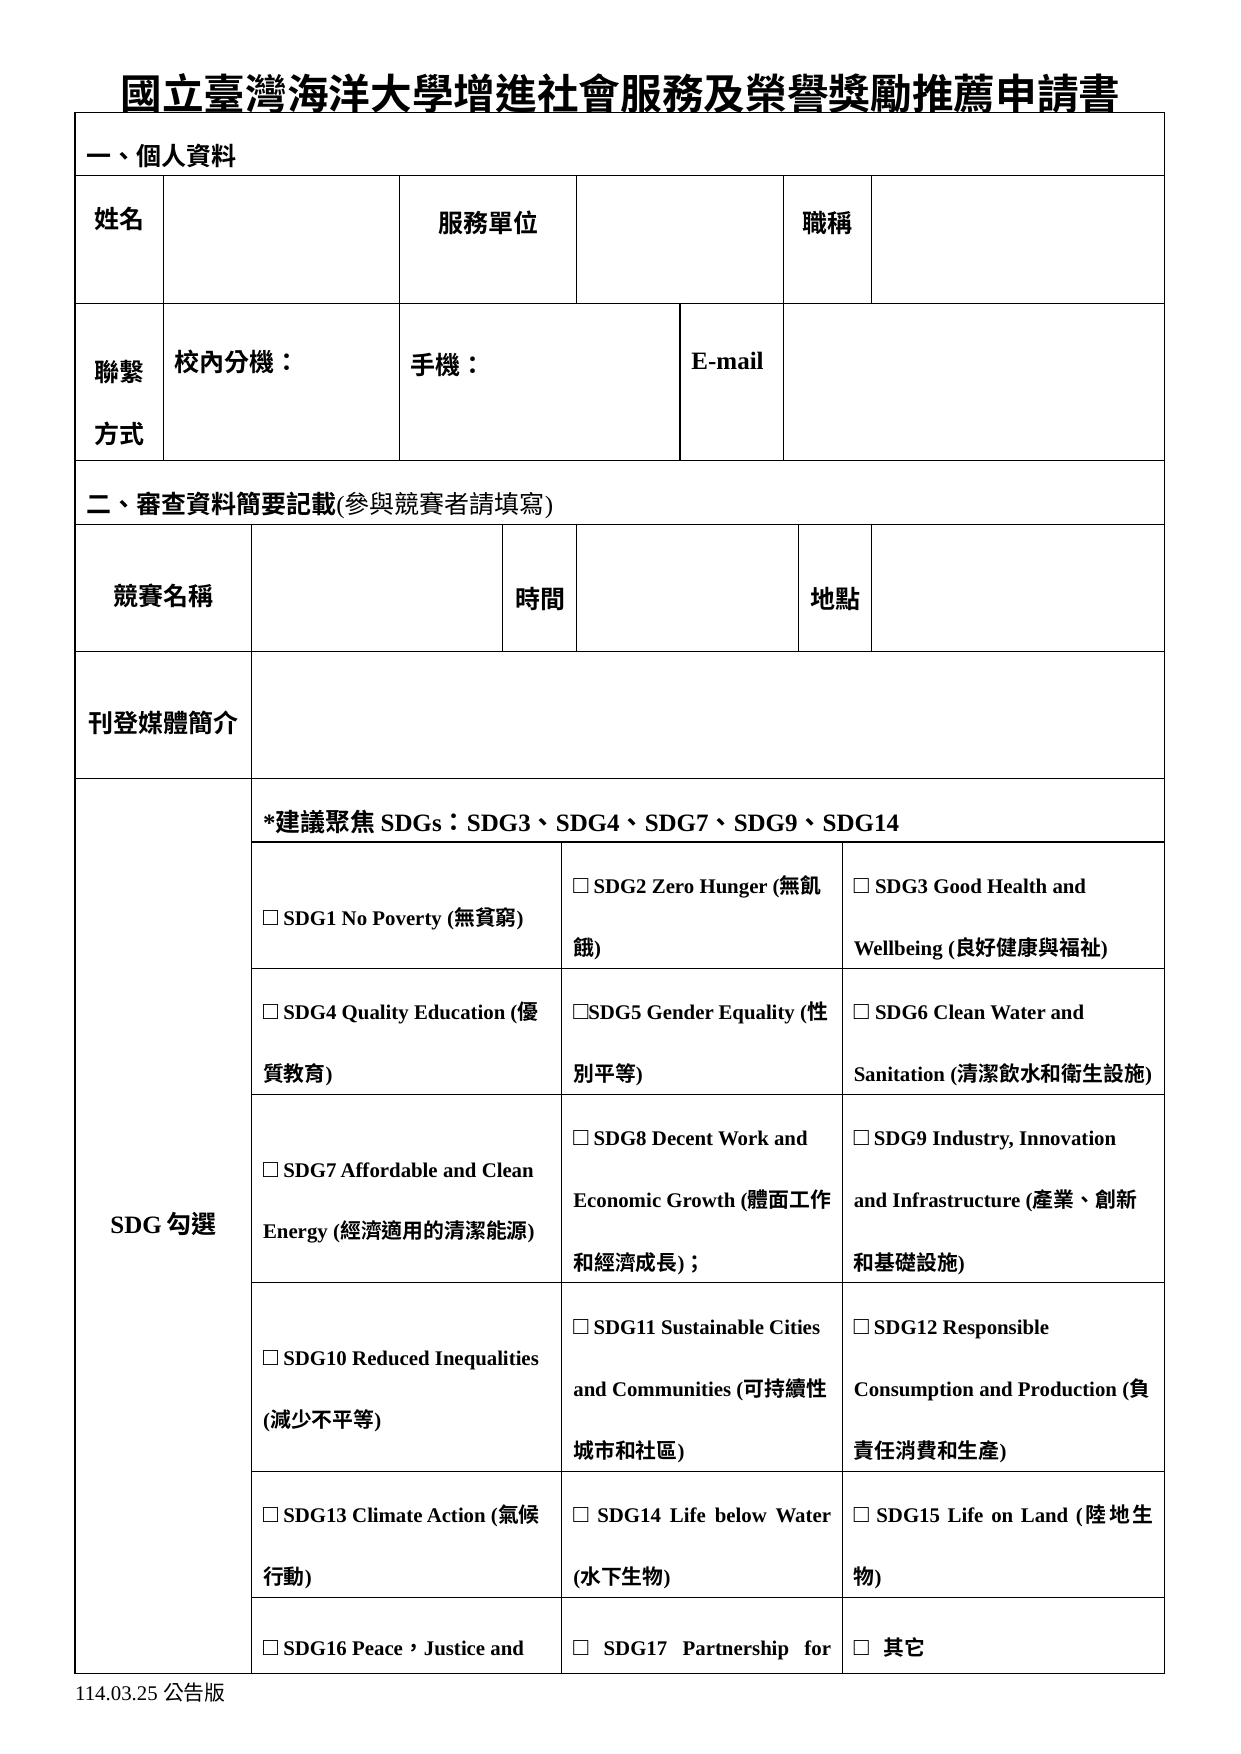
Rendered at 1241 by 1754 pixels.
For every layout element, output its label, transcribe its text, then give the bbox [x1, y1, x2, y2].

table_cell □ SDG1 No Poverty (無貧窮) [252, 843, 561, 967]
table_cell □ SDG8 Decent Work and Economic Growth (體面工作和經濟成長)； [562, 1095, 842, 1282]
table_cell [577, 525, 798, 651]
table_cell □SDG5 Gender Equality (性別平等) [562, 969, 842, 1093]
table_header 一、個人資料 [76, 113, 1164, 175]
table_cell □ 其它 [843, 1598, 1164, 1673]
table_cell [784, 304, 1164, 460]
table_cell 競賽名稱 [76, 525, 251, 651]
table_cell [872, 176, 1164, 303]
table_cell □ SDG11 Sustainable Cities and Communities (可持續性城市和社區) [562, 1283, 842, 1471]
table_cell 校內分機： [164, 304, 399, 460]
table_cell E-mail [681, 304, 783, 460]
table_cell □ SDG16 Peace，Justice and [252, 1598, 561, 1673]
table_cell □ SDG12 Responsible Consumption and Production (負責任消費和生產) [843, 1283, 1164, 1471]
table_cell 手機： [400, 304, 679, 460]
table_cell □ SDG13 Climate Action (氣候行動) [252, 1472, 561, 1597]
table_cell 刊登媒體簡介 [76, 652, 251, 778]
table_cell SDG勾選 [76, 779, 251, 1673]
table_cell □ SDG14 Life below Water (水下生物) [562, 1472, 842, 1597]
table_cell 地點 [799, 525, 871, 651]
table_cell □ SDG10 Reduced Inequalities (減少不平等) [252, 1283, 561, 1471]
table_cell □ SDG6 Clean Water and Sanitation (清潔飲水和衛生設施) [843, 969, 1164, 1093]
table_cell 服務單位 [400, 176, 576, 303]
table_cell □ SDG15 Life on Land (陸地生物) [843, 1472, 1164, 1597]
table_cell 二、審查資料簡要記載(參與競賽者請填寫) [76, 461, 1164, 523]
table_cell [577, 176, 783, 303]
table_cell [872, 525, 1164, 651]
table_cell *建議聚焦SDGs：SDG3、SDG4、SDG7、SDG9、SDG14 [252, 779, 1164, 841]
table_cell □ SDG17 Partnership for [562, 1598, 842, 1673]
table_cell □ SDG4 Quality Education (優質教育) [252, 969, 561, 1093]
table_cell [164, 176, 399, 303]
table_cell 聯繫方式 [76, 304, 163, 460]
text 國立臺灣海洋大學增進社會服務及榮譽獎勵推薦申請書 [75, 49, 1165, 112]
table_cell 姓名 [76, 176, 163, 303]
table_cell [252, 652, 1164, 778]
table_cell □ SDG7 Affordable and Clean Energy (經濟適用的清潔能源) [252, 1095, 561, 1282]
table_cell □ SDG3 Good Health and Wellbeing (良好健康與福祉) [843, 843, 1164, 967]
table_cell □ SDG9 Industry, Innovation and Infrastructure (產業、創新和基礎設施) [843, 1095, 1164, 1282]
table_cell 時間 [503, 525, 576, 651]
table_cell □ SDG2 Zero Hunger (無飢餓) [562, 843, 842, 967]
table_cell 職稱 [784, 176, 871, 303]
table_cell [252, 525, 502, 651]
